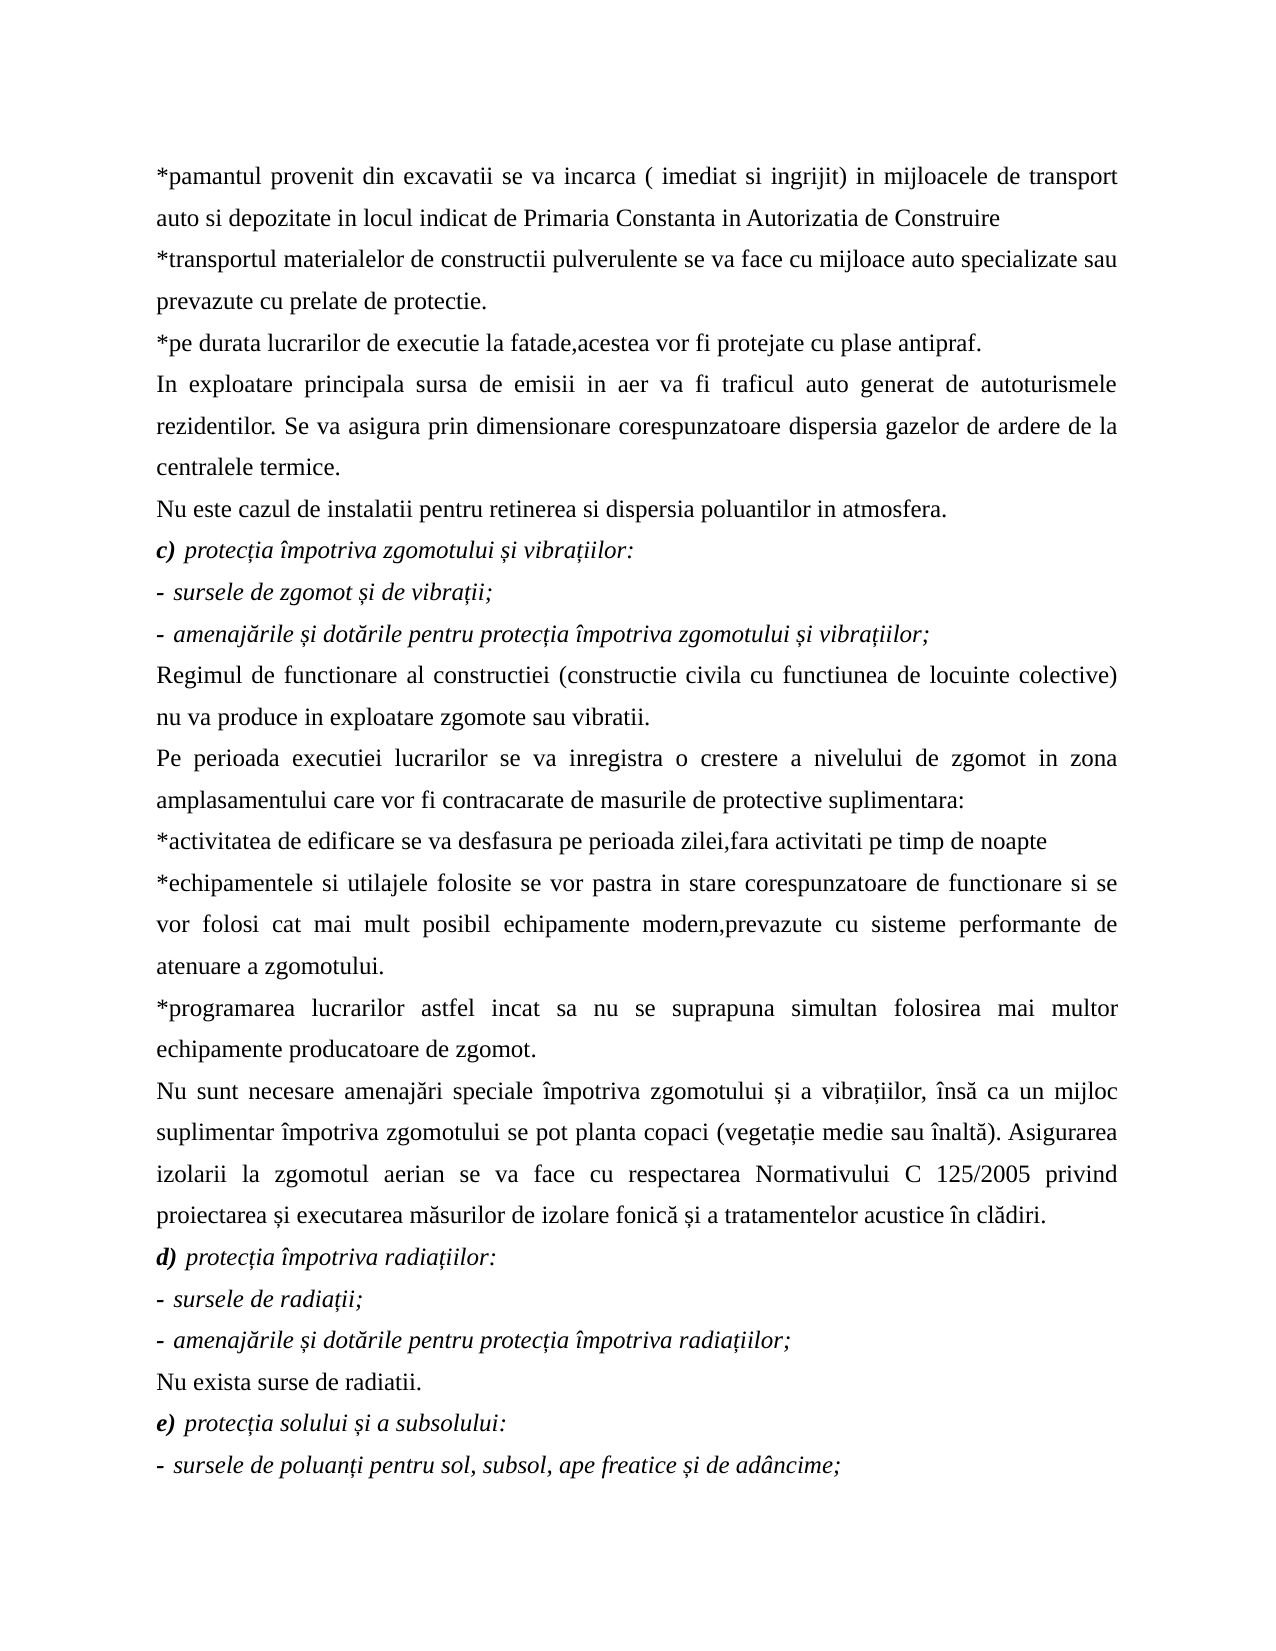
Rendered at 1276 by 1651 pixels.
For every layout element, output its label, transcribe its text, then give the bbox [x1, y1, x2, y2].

text Nu exista surse de radiatii. [150, 1362, 1125, 1396]
text - amenajările și dotările pentru protecția împotriva zgomotului și vibrațiilor; [150, 613, 1125, 647]
text - sursele de poluanți pentru sol, subsol, ape freatice și de adâncime; [150, 1445, 1125, 1485]
text *programarea lucrarilor astfel incat sa nu se suprapuna simultan folosirea mai multor echipamente producatoare de zgomot. [150, 987, 1125, 1063]
text *echipamentele si utilajele folosite se vor pastra in stare corespunzatoare de functionare si se vor folosi cat mai mult posibil echipamente modern,prevazute cu sisteme performante de atenuare a zgomotului. [150, 863, 1125, 980]
text *activitatea de edificare se va desfasura pe perioada zilei,fara activitati pe timp de noapte [150, 821, 1125, 855]
text Nu este cazul de instalatii pentru retinerea si dispersia poluantilor in atmosfera. [150, 489, 1125, 523]
text Pe perioada executiei lucrarilor se va inregistra o crestere a nivelului de zgomot in zona amplasamentului care vor fi contracarate de masurile de protective suplimentara: [150, 738, 1125, 814]
text - sursele de radiații; [150, 1278, 1125, 1312]
text - sursele de zgomot și de vibrații; [150, 572, 1125, 606]
text c) protecția împotriva zgomotului și vibrațiilor: [150, 530, 1125, 564]
text e) protecția solului și a subsolului: [150, 1403, 1125, 1437]
text - amenajările și dotările pentru protecția împotriva radiațiilor; [150, 1320, 1125, 1354]
text *pe durata lucrarilor de executie la fatade,acestea vor fi protejate cu plase antipraf. [150, 322, 1125, 356]
text Regimul de functionare al constructiei (constructie civila cu functiunea de locuinte colective) nu va produce in exploatare zgomote sau vibratii. [150, 655, 1125, 731]
text Nu sunt necesare amenajări speciale împotriva zgomotului și a vibrațiilor, însă ca un mijloc suplimentar împotriva zgomotului se pot planta copaci (vegetație medie sau înaltă). Asigurarea izolarii la zgomotul aerian se va face cu respectarea Normativului C 125/2005 privind proiectarea și executarea măsurilor de izolare fonică și a tratamentelor acustice în clădiri. [150, 1071, 1125, 1229]
text d) protecția împotriva radiațiilor: [150, 1237, 1125, 1271]
text *pamantul provenit din excavatii se va incarca ( imediat si ingrijit) in mijloacele de transport auto si depozitate in locul indicat de Primaria Constanta in Autorizatia de Construire [150, 156, 1125, 232]
text *transportul materialelor de constructii pulverulente se va face cu mijloace auto specializate sau prevazute cu prelate de protectie. [150, 239, 1125, 315]
text In exploatare principala sursa de emisii in aer va fi traficul auto generat de autoturismele rezidentilor. Se va asigura prin dimensionare corespunzatoare dispersia gazelor de ardere de la centralele termice. [150, 364, 1125, 481]
